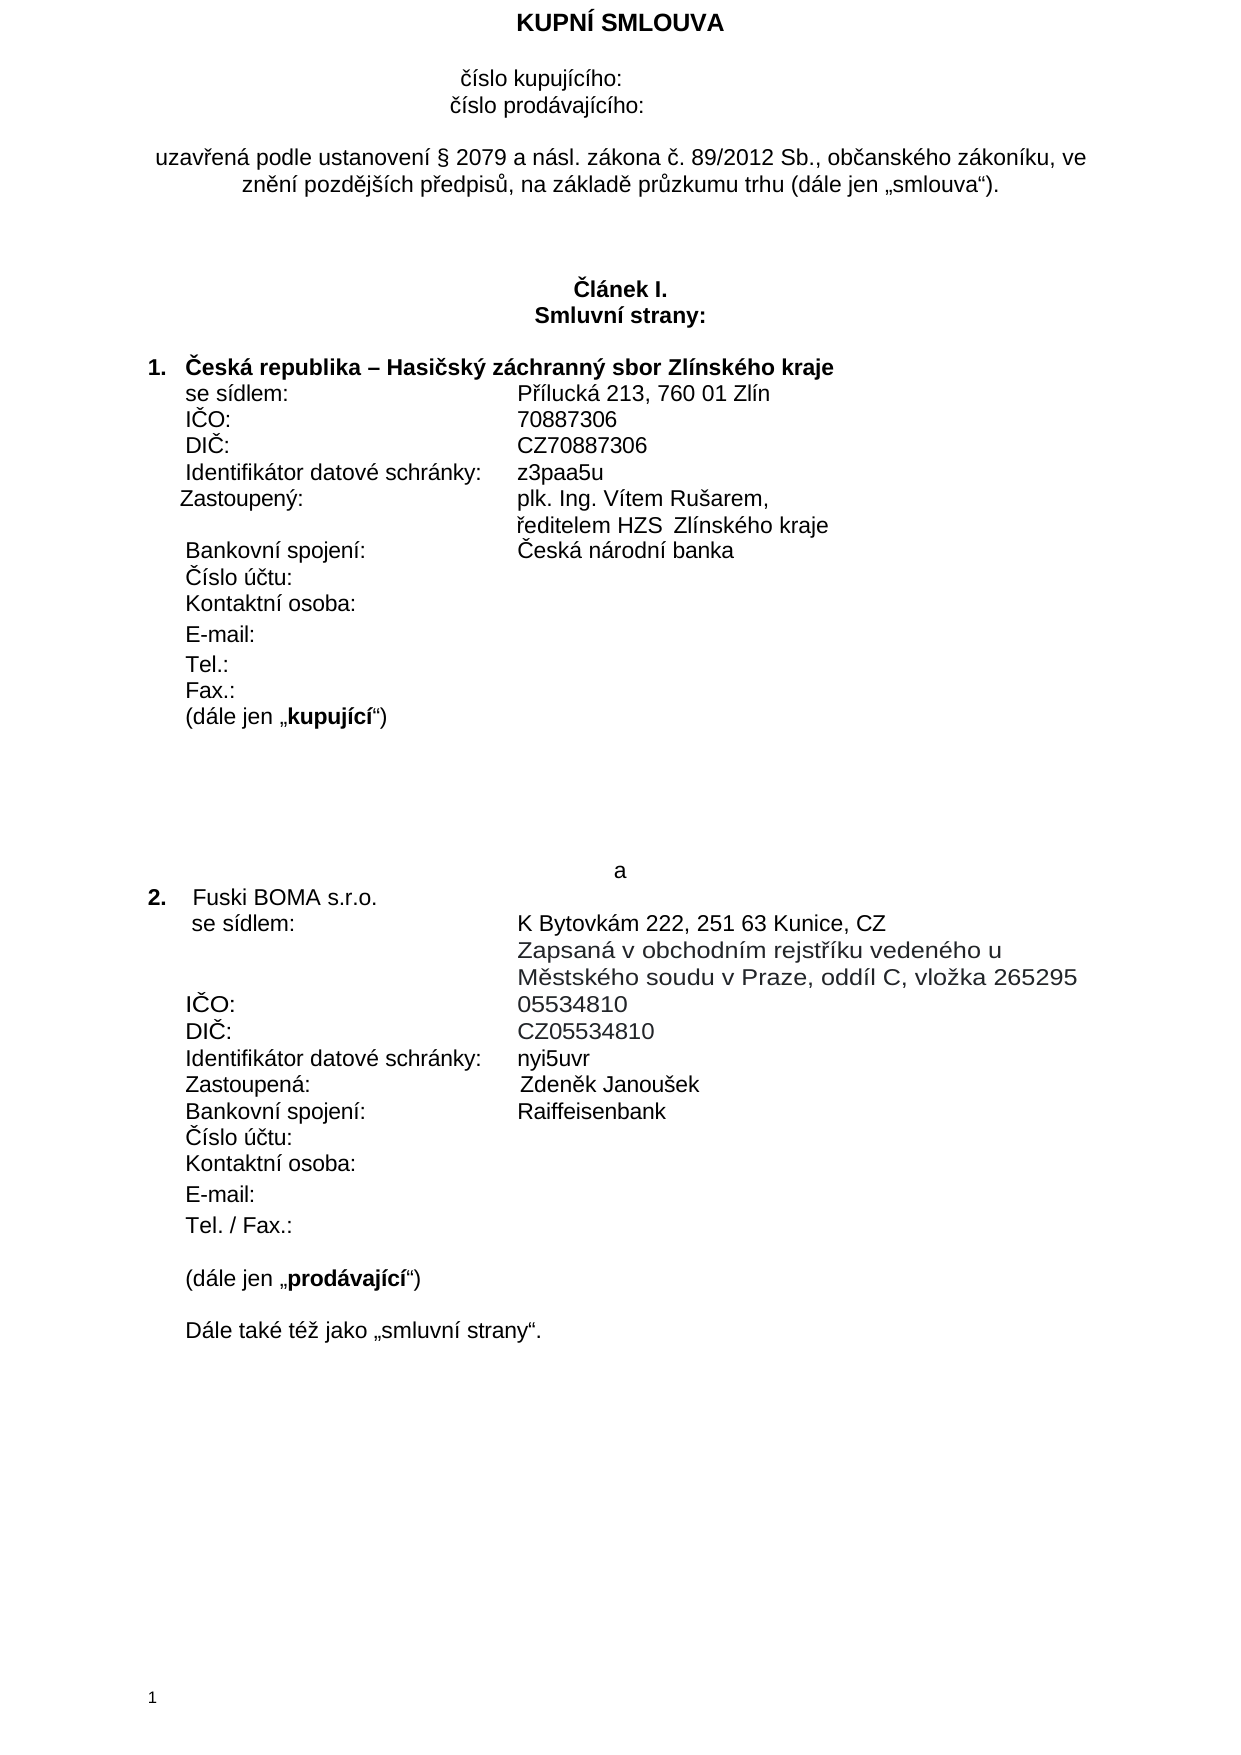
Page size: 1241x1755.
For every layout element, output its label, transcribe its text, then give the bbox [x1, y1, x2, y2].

text E-mail: [185, 1181, 1178, 1207]
text DIČ: CZ05534810 [185, 1018, 1178, 1044]
subtitle Článek I. Smluvní strany: [534, 276, 707, 329]
text Bankovní spojení: Raiffeisenbank [185, 1098, 1178, 1124]
text Zastoupená: Zdeněk Janoušek [185, 1071, 1178, 1098]
text číslo kupujícího: [460, 65, 1178, 91]
text Tel. / Fax.: [185, 1212, 1178, 1238]
text (dále jen „kupující“) [185, 704, 1178, 730]
text Kontaktní osoba: [185, 1150, 1178, 1177]
text Fax.: [185, 678, 1178, 704]
text uzavřená podle ustanovení § 2079 a násl. zákona č. 89/2012 Sb., občanského zákoníku, ve znění pozdějších předpisů, na základě průzkumu trhu (dále jen „smlouva“). [136, 144, 1105, 197]
text Tel.: [185, 651, 1178, 678]
text se sídlem: K Bytovkám 222, 251 63 Kunice, CZ [185, 911, 1178, 937]
text DIČ: CZ70887306 [185, 433, 1178, 459]
text IČO: 70887306 [185, 406, 1178, 433]
text IČO: 05534810 [185, 991, 1178, 1017]
text Číslo účtu: [185, 564, 1178, 591]
text Kontaktní osoba: [185, 591, 1178, 617]
text Zapsaná v obchodním rejstříku vedeného u Městského soudu v Praze, oddíl C, vložka 265295 [517, 937, 1128, 990]
text Dále také též jako „smluvní strany“. [185, 1317, 1178, 1344]
text Bankovní spojení: Česká národní banka [185, 538, 1178, 564]
text se sídlem: Přílucká 213, 760 01 Zlín [185, 380, 1178, 406]
text Číslo účtu: [185, 1124, 1178, 1150]
text Identifikátor datové schránky: nyi5uvr [185, 1045, 1178, 1071]
text číslo prodávajícího: [449, 92, 1178, 118]
list Fuski BOMA s.r.o. [148, 884, 1178, 911]
text Zastoupený: plk. Ing. Vítem Rušarem, ředitelem HZS Zlínského kraje [179, 485, 832, 538]
text E-mail: [185, 621, 1178, 647]
text KUPNÍ SMLOUVA [135, 8, 1105, 36]
text a [614, 858, 1178, 884]
list Česká republika – Hasičský záchranný sbor Zlínského kraje [148, 354, 1178, 380]
text (dále jen „prodávající“) [185, 1264, 1178, 1291]
text Identifikátor datové schránky: z3paa5u [185, 459, 1178, 485]
